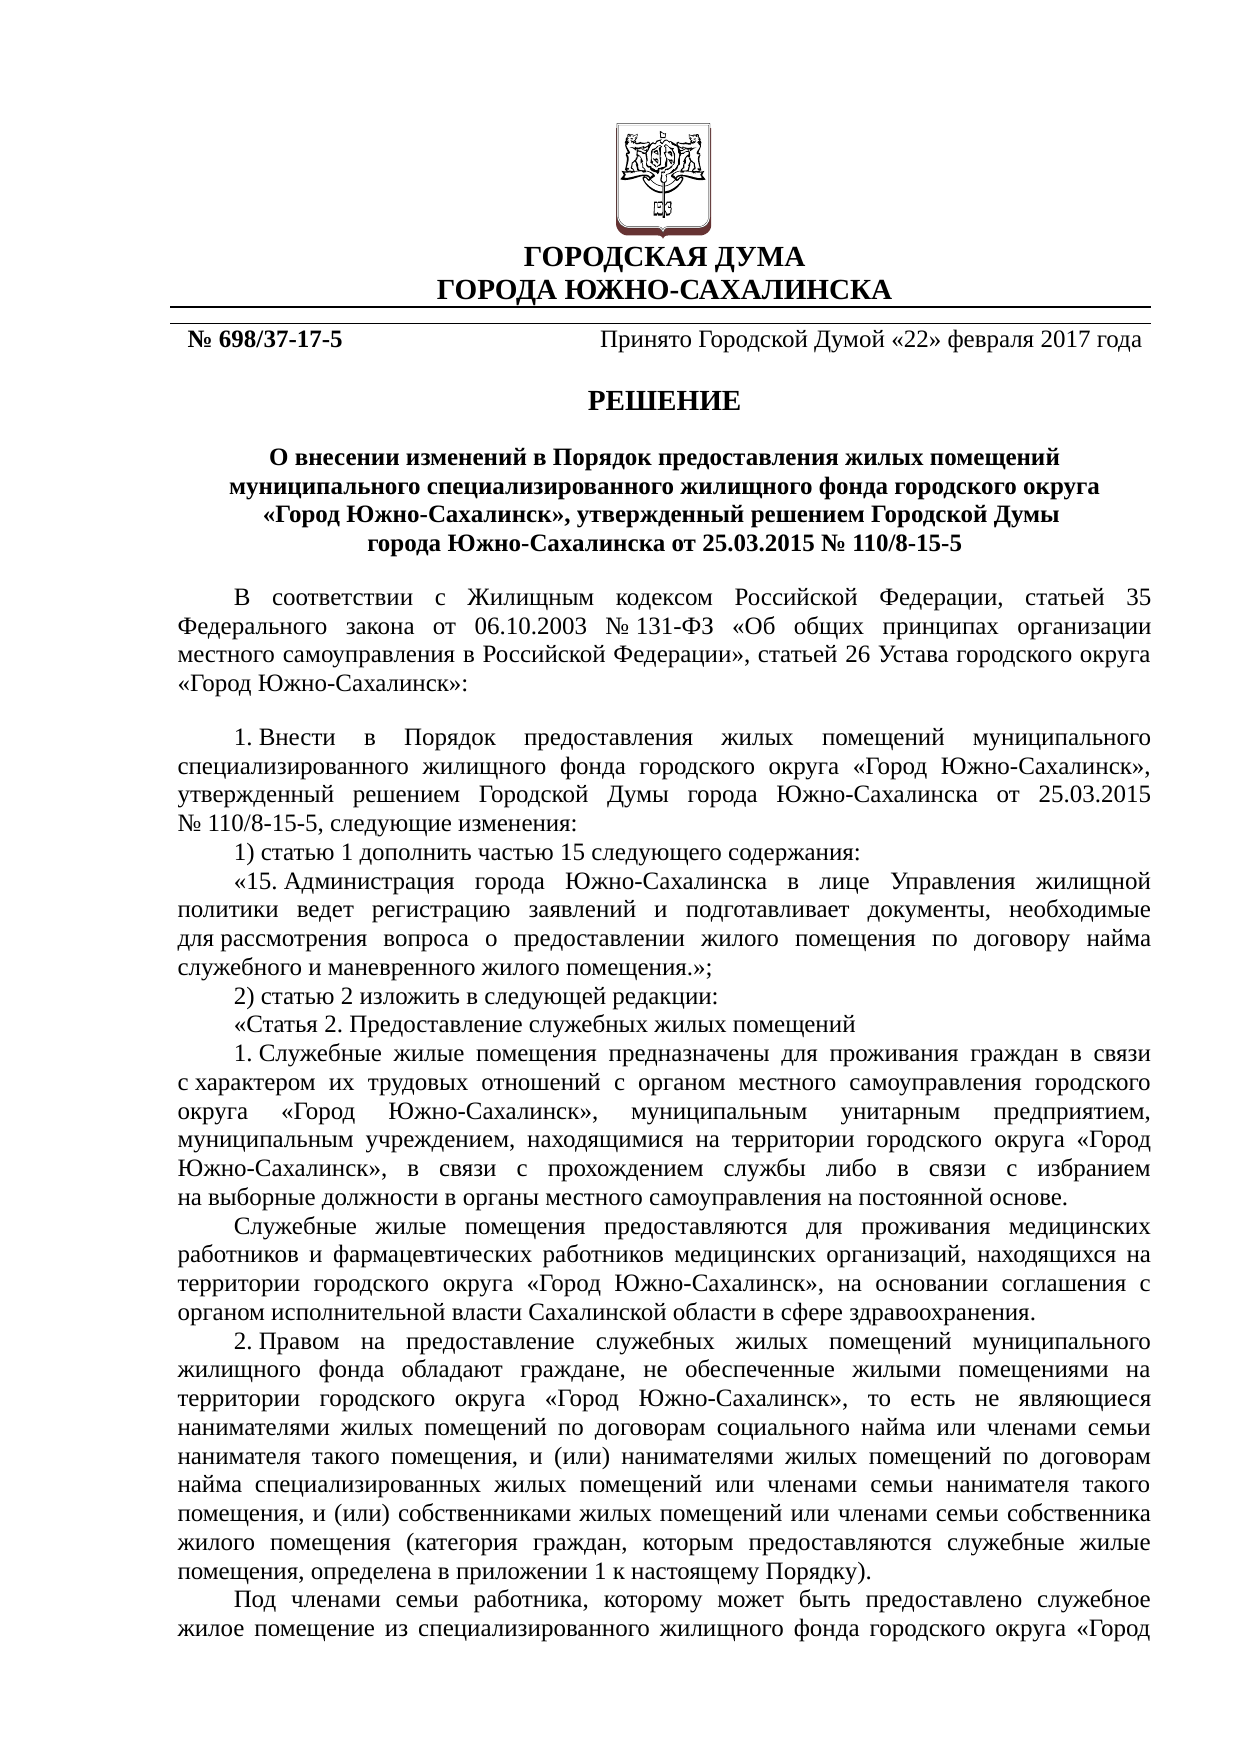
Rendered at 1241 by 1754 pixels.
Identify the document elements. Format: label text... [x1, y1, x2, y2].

text РЕШЕНИЕ [177, 383, 1152, 417]
text ГОРОДСКАЯ ДУМА [177, 239, 1152, 272]
text № 698/37-17-5 Принято Городской Думой «22» февраля 2017 года [177, 324, 1152, 353]
table_header [170, 308, 1151, 323]
text 2. Правом на предоставление служебных жилых помещений муниципального жилищного фонда обладают граждане, не обеспеченные жилыми помещениями на территории городского округа «Город Южно-Сахалинск», то есть не являющиеся нанимателями жилых помещений по договорам социального найма или членами семьи нанимателя такого помещения, и (или) нанимателями жилых помещений по договорам найма специализированных жилых помещений или членами семьи нанимателя такого помещения, и (или) собственниками жилых помещений или членами семьи собственника жилого помещения (категория граждан, которым предоставляются служебные жилые помещения, определена в приложении 1 к настоящему Порядку). [177, 1326, 1152, 1584]
text Под членами семьи работника, которому может быть предоставлено служебное жилое помещение из специализированного жилищного фонда городского округа «Город [177, 1584, 1152, 1642]
text 1. Внести в Порядок предоставления жилых помещений муниципального специализированного жилищного фонда городского округа «Город Южно-Сахалинск», утвержденный решением Городской Думы города Южно-Сахалинска от 25.03.2015 № 110/8-15-5, следующие изменения: [177, 722, 1152, 837]
text «15. Администрация города Южно-Сахалинска в лице Управления жилищной политики ведет регистрацию заявлений и подготавливает документы, необходимые для рассмотрения вопроса о предоставлении жилого помещения по договору найма служебного и маневренного жилого помещения.»; [177, 866, 1152, 981]
text городА южно-сахалинскА [177, 272, 1152, 306]
text Служебные жилые помещения предоставляются для проживания медицинских работников и фармацевтических работников медицинских организаций, находящихся на территории городского округа «Город Южно-Сахалинск», на основании соглашения с органом исполнительной власти Сахалинской области в сфере здравоохранения. [177, 1211, 1152, 1326]
text В соответствии с Жилищным кодексом Российской Федерации, статьей 35 Федерального закона от 06.10.2003 № 131-ФЗ «Об общих принципах организации местного самоуправления в Российской Федерации», статьей 26 Устава городского округа «Город Южно-Сахалинск»: [177, 582, 1152, 697]
text 2) статью 2 изложить в следующей редакции: [177, 981, 1152, 1009]
text 1. Служебные жилые помещения предназначены для проживания граждан в связи с характером их трудовых отношений с органом местного самоуправления городского округа «Город Южно-Сахалинск», муниципальным унитарным предприятием, муниципальным учреждением, находящимися на территории городского округа «Город Южно-Сахалинск», в связи с прохождением службы либо в связи с избранием на выборные должности в органы местного самоуправления на постоянной основе. [177, 1038, 1152, 1211]
text 1) статью 1 дополнить частью 15 следующего содержания: [177, 837, 1152, 866]
text «Статья 2. Предоставление служебных жилых помещений [177, 1009, 1152, 1038]
text О внесении изменений в Порядок предоставления жилых помещений муниципального специализированного жилищного фонда городского округа «Город Южно-Сахалинск», утвержденный решением Городской Думы города Южно-Сахалинска от 25.03.2015 № 110/8-15-5 [177, 442, 1152, 557]
